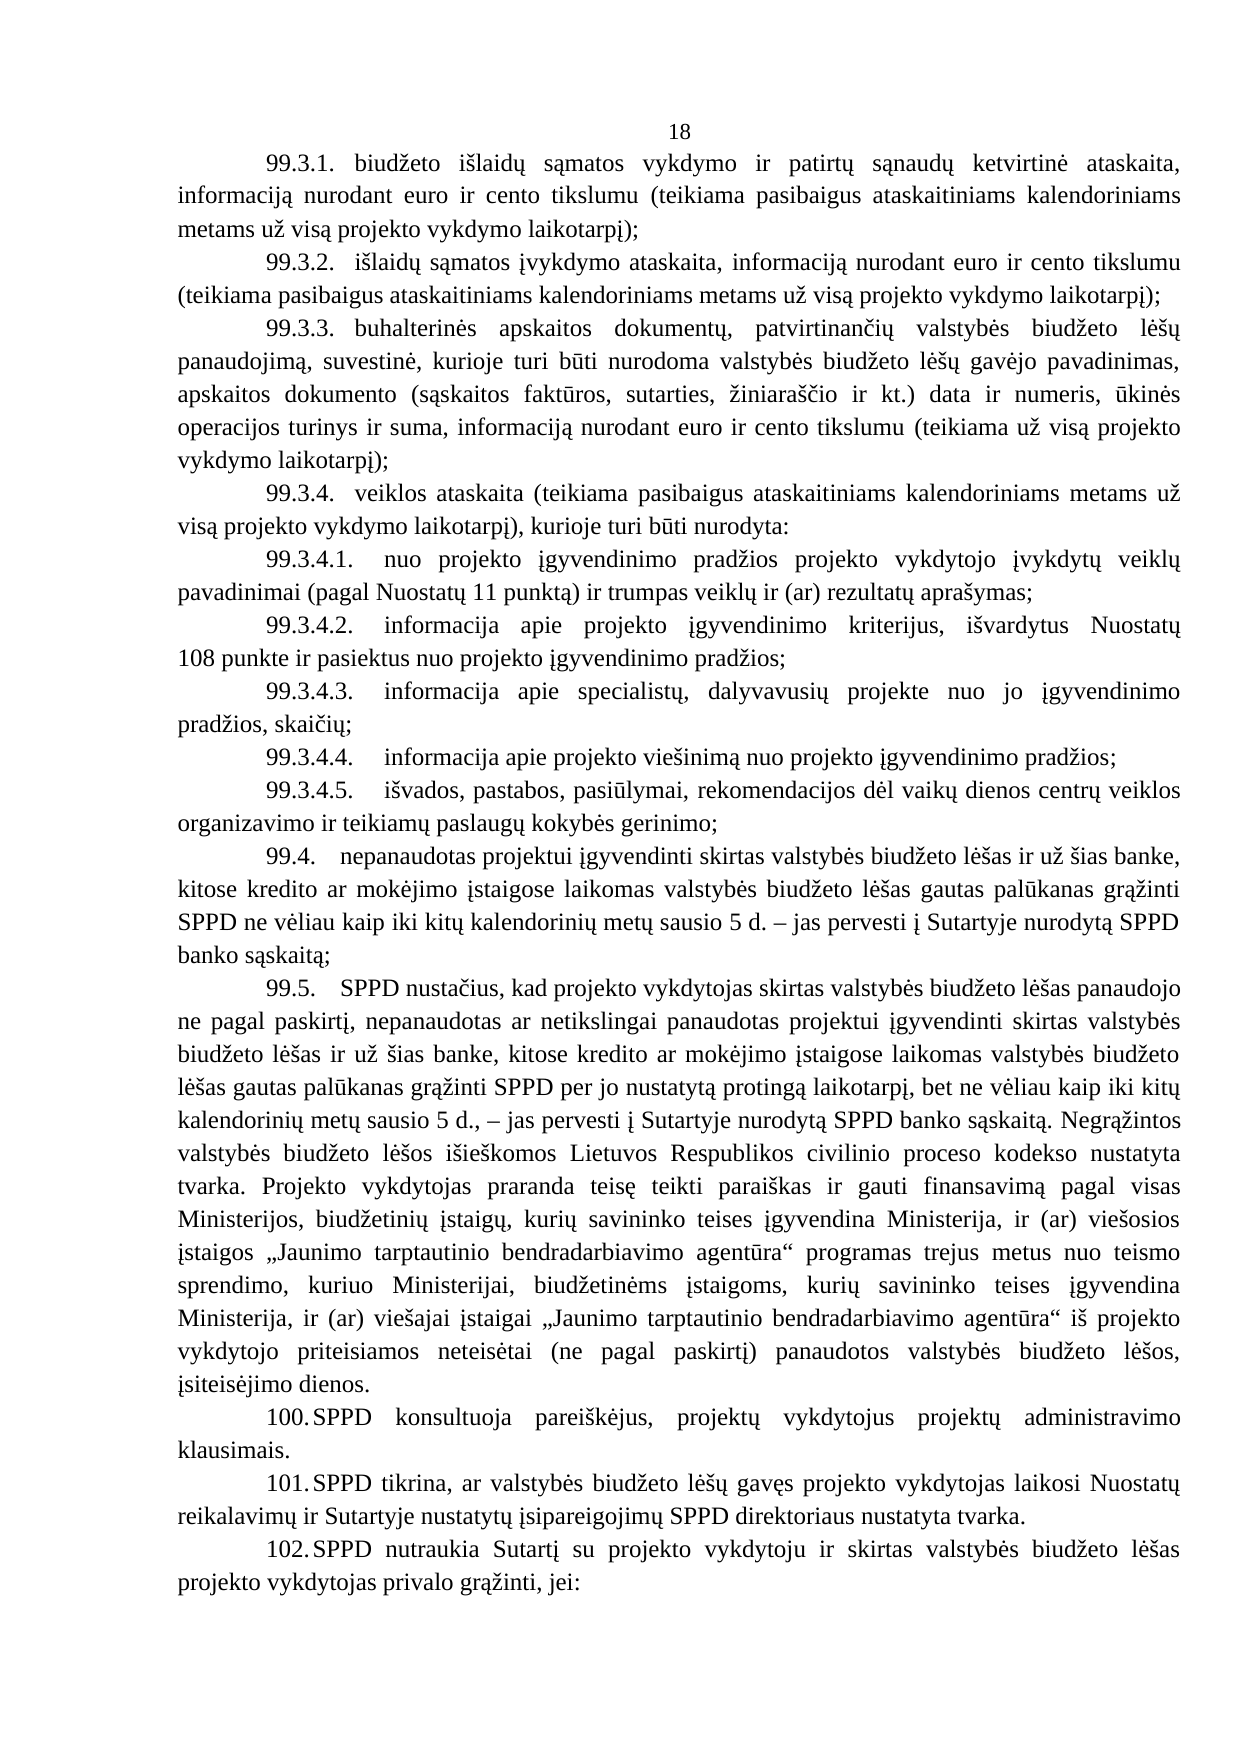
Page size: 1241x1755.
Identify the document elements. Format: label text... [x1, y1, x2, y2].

text 99.3.4.1. nuo projekto įgyvendinimo pradžios projekto vykdytojo įvykdytų veiklų pavadinimai (pagal Nuostatų 11 punktą) ir trumpas veiklų ir (ar) rezultatų aprašymas; [177, 544, 1181, 606]
text 99.5. SPPD nustačius, kad projekto vykdytojas skirtas valstybės biudžeto lėšas panaudojo ne pagal paskirtį, nepanaudotas ar netikslingai panaudotas projektui įgyvendinti skirtas valstybės biudžeto lėšas ir už šias banke, kitose kredito ar mokėjimo įstaigose laikomas valstybės biudžeto lėšas gautas palūkanas grąžinti SPPD per jo nustatytą protingą laikotarpį, bet ne vėliau kaip iki kitų kalendorinių metų sausio 5 d., – jas pervesti į Sutartyje nurodytą SPPD banko sąskaitą. Negrąžintos valstybės biudžeto lėšos išieškomos Lietuvos Respublikos civilinio proceso kodekso nustatyta tvarka. Projekto vykdytojas praranda teisę teikti paraiškas ir gauti finansavimą pagal visas Ministerijos, biudžetinių įstaigų, kurių savininko teises įgyvendina Ministerija, ir (ar) viešosios įstaigos „Jaunimo tarptautinio bendradarbiavimo agentūra“ programas trejus metus nuo teismo sprendimo, kuriuo Ministerijai, biudžetinėms įstaigoms, kurių savininko teises įgyvendina Ministerija, ir (ar) viešajai įstaigai „Jaunimo tarptautinio bendradarbiavimo agentūra“ iš projekto vykdytojo priteisiamos neteisėtai (ne pagal paskirtį) panaudotos valstybės biudžeto lėšos, įsiteisėjimo dienos. [177, 973, 1181, 1398]
text 100. SPPD konsultuoja pareiškėjus, projektų vykdytojus projektų administravimo klausimais. [177, 1402, 1181, 1464]
text 99.3.3. buhalterinės apskaitos dokumentų, patvirtinančių valstybės biudžeto lėšų panaudojimą, suvestinė, kurioje turi būti nurodoma valstybės biudžeto lėšų gavėjo pavadinimas, apskaitos dokumento (sąskaitos faktūros, sutarties, žiniaraščio ir kt.) data ir numeris, ūkinės operacijos turinys ir suma, informaciją nurodant euro ir cento tikslumu (teikiama už visą projekto vykdymo laikotarpį); [177, 313, 1181, 473]
text 99.3.2. išlaidų sąmatos įvykdymo ataskaita, informaciją nurodant euro ir cento tikslumu (teikiama pasibaigus ataskaitiniams kalendoriniams metams už visą projekto vykdymo laikotarpį); [177, 247, 1181, 308]
text 99.3.4.5. išvados, pastabos, pasiūlymai, rekomendacijos dėl vaikų dienos centrų veiklos organizavimo ir teikiamų paslaugų kokybės gerinimo; [177, 775, 1181, 837]
text 99.3.4. veiklos ataskaita (teikiama pasibaigus ataskaitiniams kalendoriniams metams už visą projekto vykdymo laikotarpį), kurioje turi būti nurodyta: [177, 478, 1181, 539]
text 102. SPPD nutraukia Sutartį su projekto vykdytoju ir skirtas valstybės biudžeto lėšas projekto vykdytojas privalo grąžinti, jei: [177, 1534, 1181, 1596]
text 99.4. nepanaudotas projektui įgyvendinti skirtas valstybės biudžeto lėšas ir už šias banke, kitose kredito ar mokėjimo įstaigose laikomas valstybės biudžeto lėšas gautas palūkanas grąžinti SPPD ne vėliau kaip iki kitų kalendorinių metų sausio 5 d. – jas pervesti į Sutartyje nurodytą SPPD banko sąskaitą; [177, 841, 1181, 969]
text 101. SPPD tikrina, ar valstybės biudžeto lėšų gavęs projekto vykdytojas laikosi Nuostatų reikalavimų ir Sutartyje nustatytų įsipareigojimų SPPD direktoriaus nustatyta tvarka. [177, 1468, 1181, 1530]
text 99.3.4.4. informacija apie projekto viešinimą nuo projekto įgyvendinimo pradžios; [177, 742, 1181, 771]
text 99.3.4.2. informacija apie projekto įgyvendinimo kriterijus, išvardytus Nuostatų 108 punkte ir pasiektus nuo projekto įgyvendinimo pradžios; [177, 610, 1181, 672]
text 99.3.4.3. informacija apie specialistų, dalyvavusių projekte nuo jo įgyvendinimo pradžios, skaičių; [177, 676, 1181, 738]
text 99.3.1. biudžeto išlaidų sąmatos vykdymo ir patirtų sąnaudų ketvirtinė ataskaita, informaciją nurodant euro ir cento tikslumu (teikiama pasibaigus ataskaitiniams kalendoriniams metams už visą projekto vykdymo laikotarpį); [177, 148, 1181, 242]
